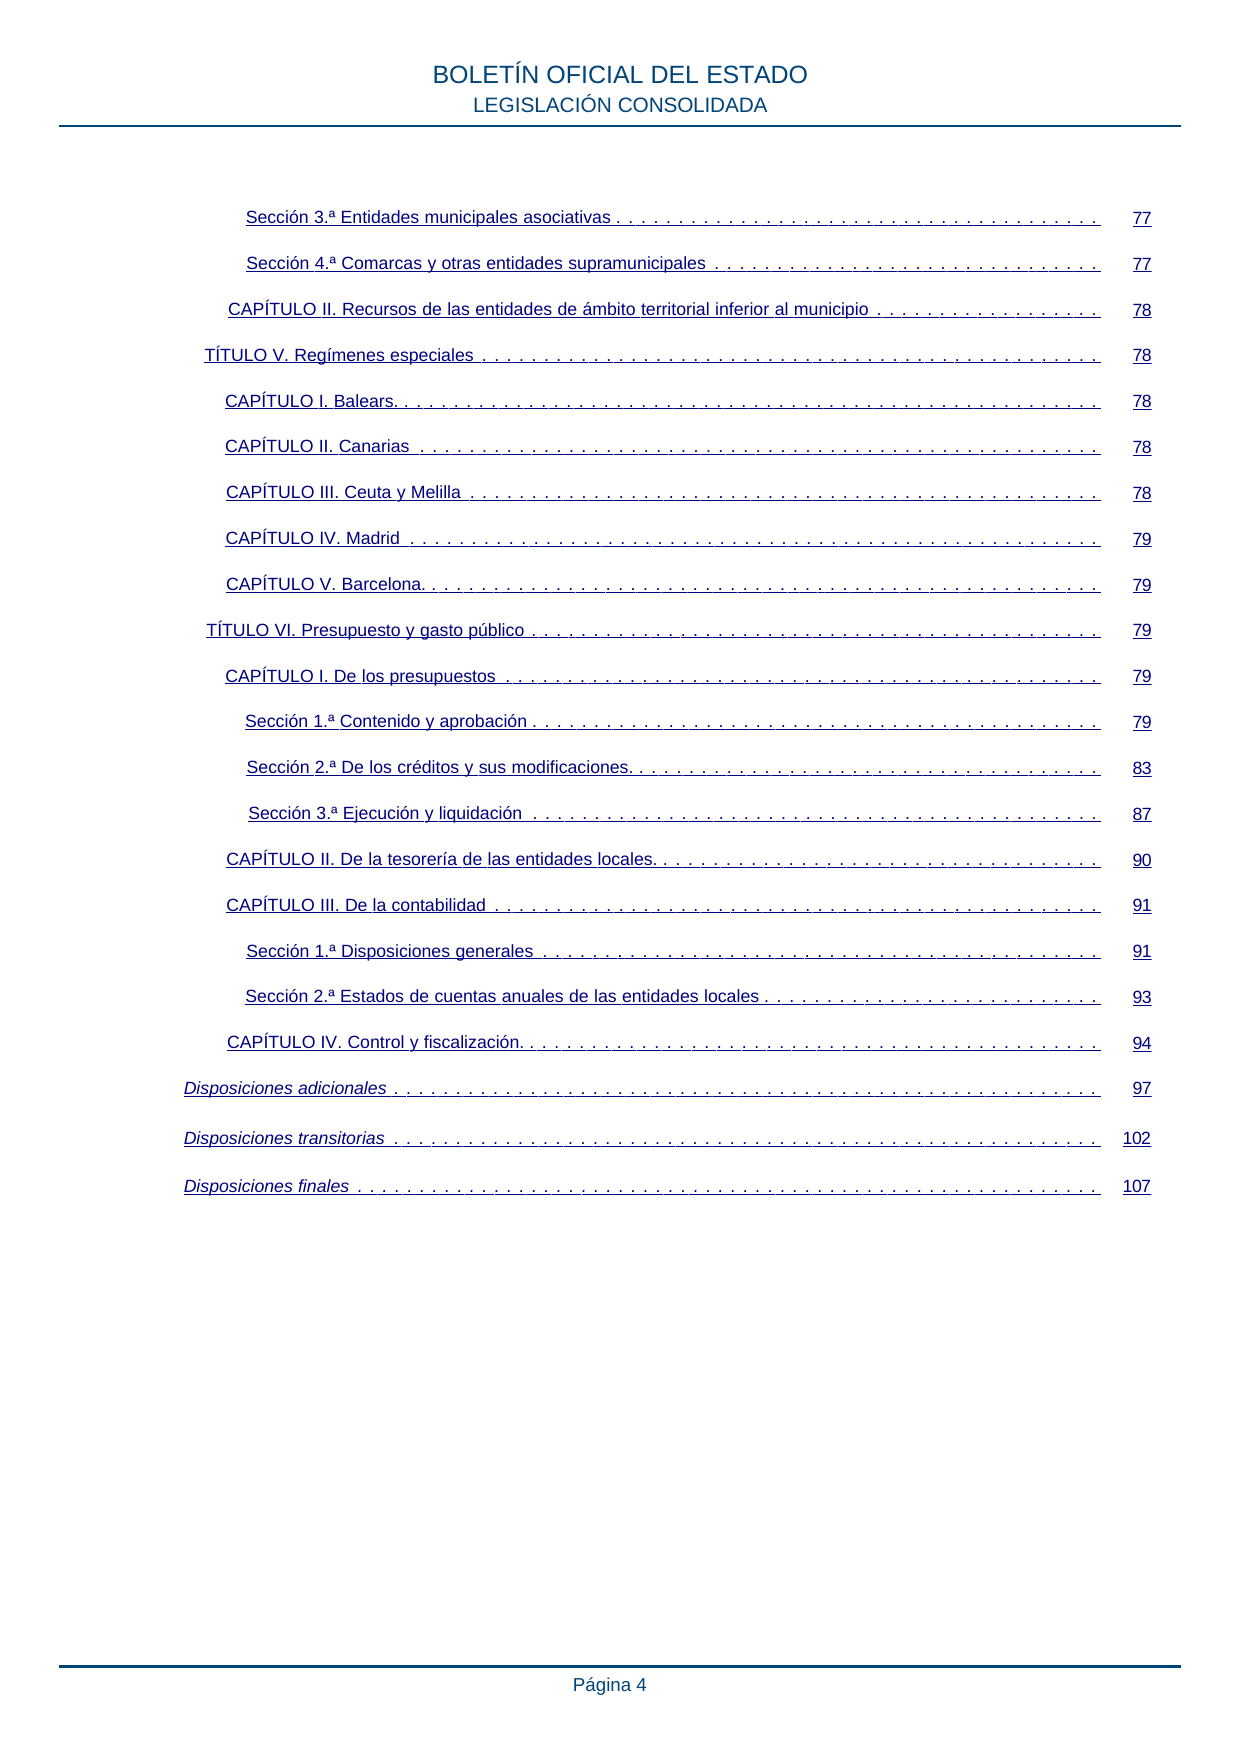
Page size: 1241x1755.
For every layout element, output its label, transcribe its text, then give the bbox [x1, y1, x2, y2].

table_cell 91 [1111, 928, 1157, 974]
table_cell 78 [1111, 424, 1157, 470]
table_cell Sección 2.ª De los créditos y sus modificaciones. . . . . . . . . . . . . . . . . . . . . . . . . . . . . . . . . . . . . . [167, 745, 1111, 791]
table_cell Sección 2.ª Estados de cuentas anuales de las entidades locales . . . . . . . . . . . . . . . . . . . . . . . . . . . [167, 974, 1111, 1020]
table_cell 78 [1111, 470, 1157, 516]
table_cell 77 [1111, 241, 1157, 286]
table_cell CAPÍTULO III. De la contabilidad . . . . . . . . . . . . . . . . . . . . . . . . . . . . . . . . . . . . . . . . . . . . . . . . . [167, 882, 1111, 928]
table_cell 79 [1111, 561, 1157, 607]
table_header Sección 3.ª Entidades municipales asociativas . . . . . . . . . . . . . . . . . . . . . . . . . . . . . . . . . . . . . . . [167, 207, 1111, 241]
table_cell Disposiciones transitorias . . . . . . . . . . . . . . . . . . . . . . . . . . . . . . . . . . . . . . . . . . . . . . . . . . . . . . . . . [167, 1113, 1111, 1163]
table_cell 90 [1111, 836, 1157, 882]
table_cell 78 [1111, 332, 1157, 378]
table_cell 102 [1111, 1113, 1157, 1163]
table_cell Disposiciones adicionales . . . . . . . . . . . . . . . . . . . . . . . . . . . . . . . . . . . . . . . . . . . . . . . . . . . . . . . . . [167, 1066, 1111, 1113]
table_cell 91 [1111, 882, 1157, 928]
table_cell CAPÍTULO II. Canarias . . . . . . . . . . . . . . . . . . . . . . . . . . . . . . . . . . . . . . . . . . . . . . . . . . . . . . . [167, 424, 1111, 470]
table_cell CAPÍTULO I. De los presupuestos . . . . . . . . . . . . . . . . . . . . . . . . . . . . . . . . . . . . . . . . . . . . . . . . [167, 653, 1111, 699]
table_cell Sección 1.ª Disposiciones generales . . . . . . . . . . . . . . . . . . . . . . . . . . . . . . . . . . . . . . . . . . . . . [167, 928, 1111, 974]
table_cell CAPÍTULO IV. Control y fiscalización. . . . . . . . . . . . . . . . . . . . . . . . . . . . . . . . . . . . . . . . . . . . . . . [167, 1020, 1111, 1066]
table_cell CAPÍTULO III. Ceuta y Melilla . . . . . . . . . . . . . . . . . . . . . . . . . . . . . . . . . . . . . . . . . . . . . . . . . . . [167, 470, 1111, 516]
table_cell CAPÍTULO I. Balears. . . . . . . . . . . . . . . . . . . . . . . . . . . . . . . . . . . . . . . . . . . . . . . . . . . . . . . . . [167, 378, 1111, 424]
table_cell 79 [1111, 699, 1157, 745]
table_cell CAPÍTULO V. Barcelona. . . . . . . . . . . . . . . . . . . . . . . . . . . . . . . . . . . . . . . . . . . . . . . . . . . . . . . [167, 561, 1111, 607]
table_cell 79 [1111, 607, 1157, 653]
table_cell 107 [1111, 1163, 1157, 1198]
table_cell 83 [1111, 745, 1157, 791]
table_cell 94 [1111, 1020, 1157, 1066]
table_cell Sección 1.ª Contenido y aprobación . . . . . . . . . . . . . . . . . . . . . . . . . . . . . . . . . . . . . . . . . . . . . . [167, 699, 1111, 745]
table_cell 78 [1111, 286, 1157, 332]
table_cell 93 [1111, 974, 1157, 1020]
table_cell TÍTULO VI. Presupuesto y gasto público . . . . . . . . . . . . . . . . . . . . . . . . . . . . . . . . . . . . . . . . . . . . . . [167, 607, 1111, 653]
table_cell 87 [1111, 791, 1157, 836]
table_cell Sección 3.ª Ejecución y liquidación . . . . . . . . . . . . . . . . . . . . . . . . . . . . . . . . . . . . . . . . . . . . . . [167, 791, 1111, 836]
table_cell CAPÍTULO II. Recursos de las entidades de ámbito territorial inferior al municipio . . . . . . . . . . . . . . . . . . [167, 286, 1111, 332]
table_cell Disposiciones finales . . . . . . . . . . . . . . . . . . . . . . . . . . . . . . . . . . . . . . . . . . . . . . . . . . . . . . . . . . . . [167, 1163, 1111, 1198]
table_cell 79 [1111, 516, 1157, 561]
table_cell 79 [1111, 653, 1157, 699]
table_cell 78 [1111, 378, 1157, 424]
table_cell TÍTULO V. Regímenes especiales . . . . . . . . . . . . . . . . . . . . . . . . . . . . . . . . . . . . . . . . . . . . . . . . . . [167, 332, 1111, 378]
table_header 77 [1111, 207, 1157, 241]
table_cell CAPÍTULO II. De la tesorería de las entidades locales. . . . . . . . . . . . . . . . . . . . . . . . . . . . . . . . . . . . [167, 836, 1111, 882]
table_cell 97 [1111, 1066, 1157, 1113]
table_cell Sección 4.ª Comarcas y otras entidades supramunicipales . . . . . . . . . . . . . . . . . . . . . . . . . . . . . . . [167, 241, 1111, 286]
table_cell CAPÍTULO IV. Madrid . . . . . . . . . . . . . . . . . . . . . . . . . . . . . . . . . . . . . . . . . . . . . . . . . . . . . . . . [167, 516, 1111, 561]
